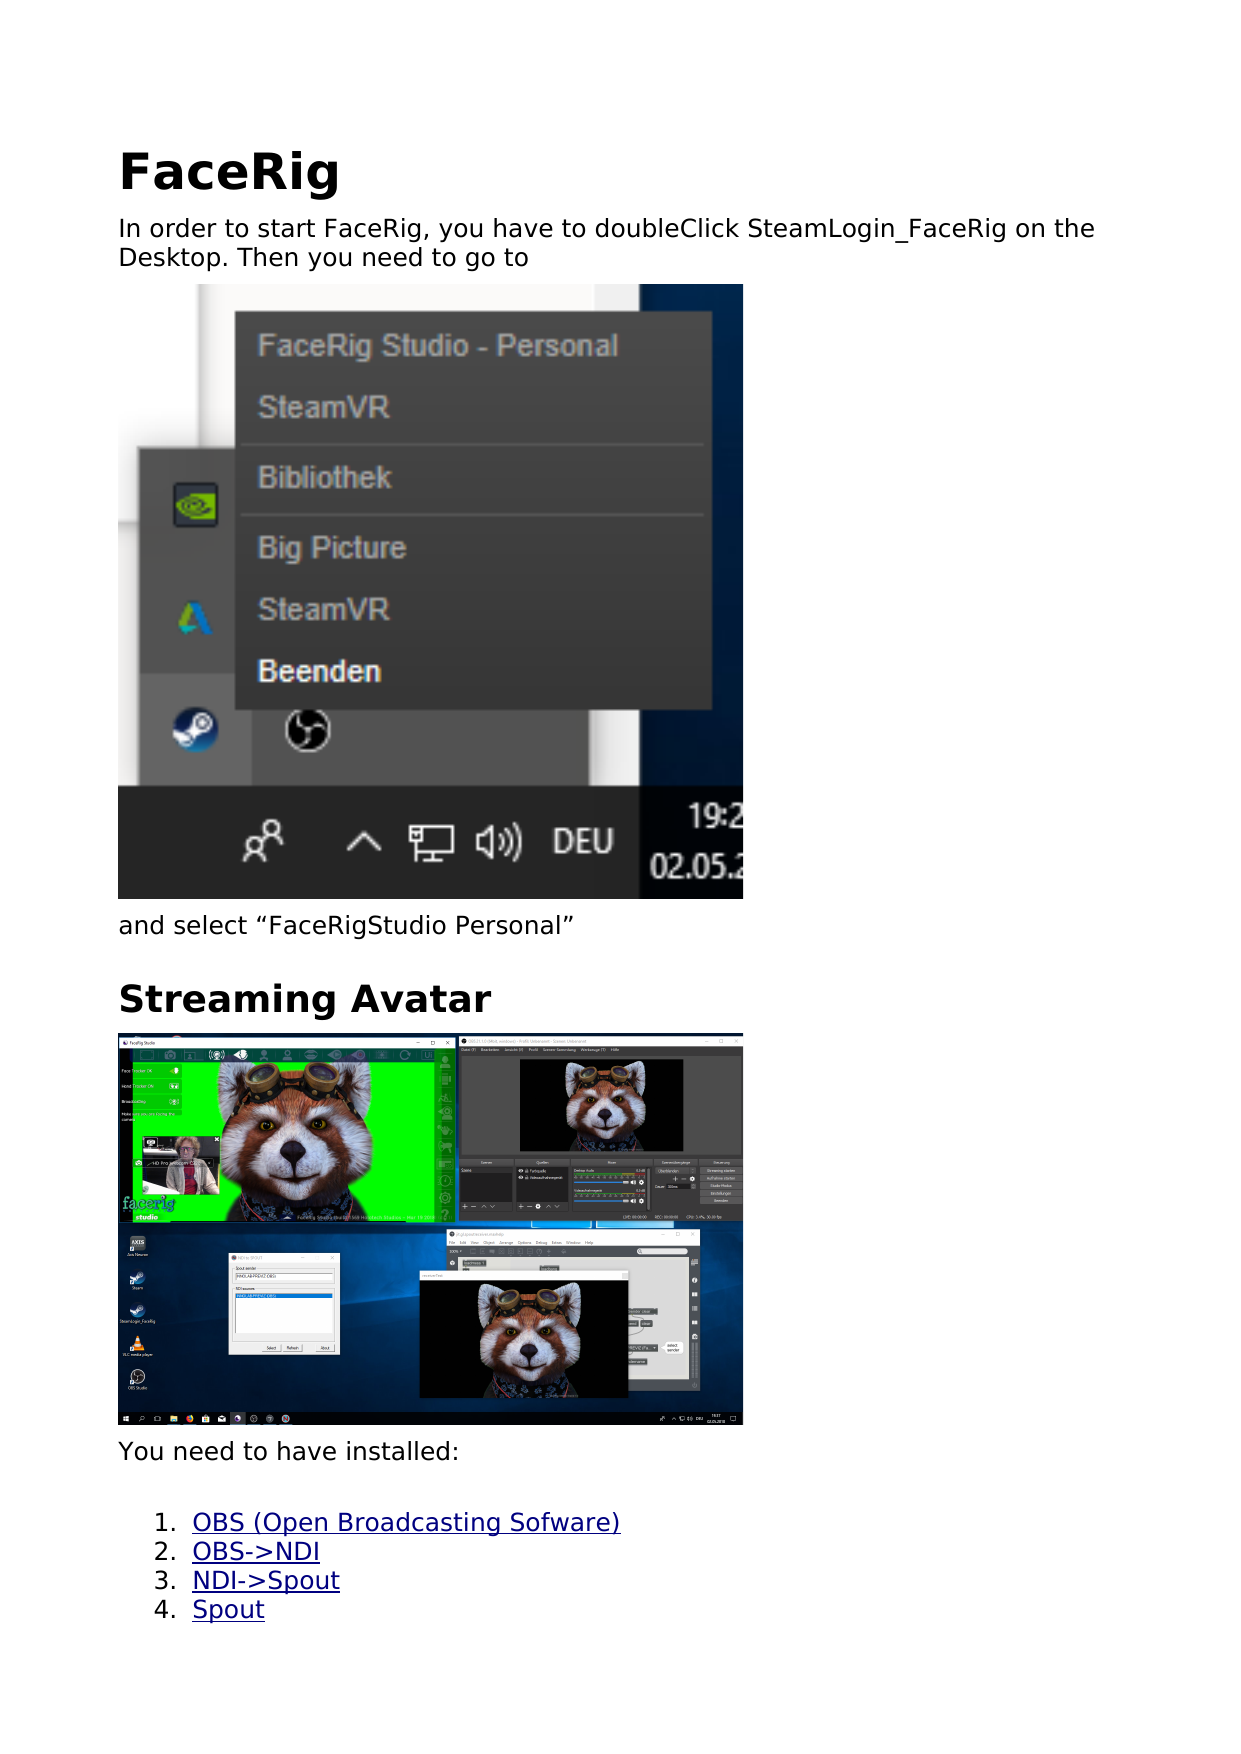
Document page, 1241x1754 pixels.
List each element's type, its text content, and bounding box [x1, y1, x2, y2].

list OBS (Open Broadcasting Sofware) [177, 1508, 1122, 1537]
text In order to start FaceRig, you have to doubleClick SteamLogin_FaceRig on the Desktop. Then you need to go to [118, 214, 1122, 272]
subtitle Streaming Avatar [118, 978, 1122, 1021]
text You need to have installed: [118, 1437, 1122, 1466]
subtitle FaceRig [118, 143, 1122, 201]
picture [118, 284, 744, 899]
list OBS->NDI [177, 1537, 1122, 1566]
list Spout [177, 1596, 1122, 1625]
list NDI->Spout [177, 1566, 1122, 1596]
text and select “FaceRigStudio Personal” [118, 911, 1122, 940]
picture [118, 1033, 744, 1425]
